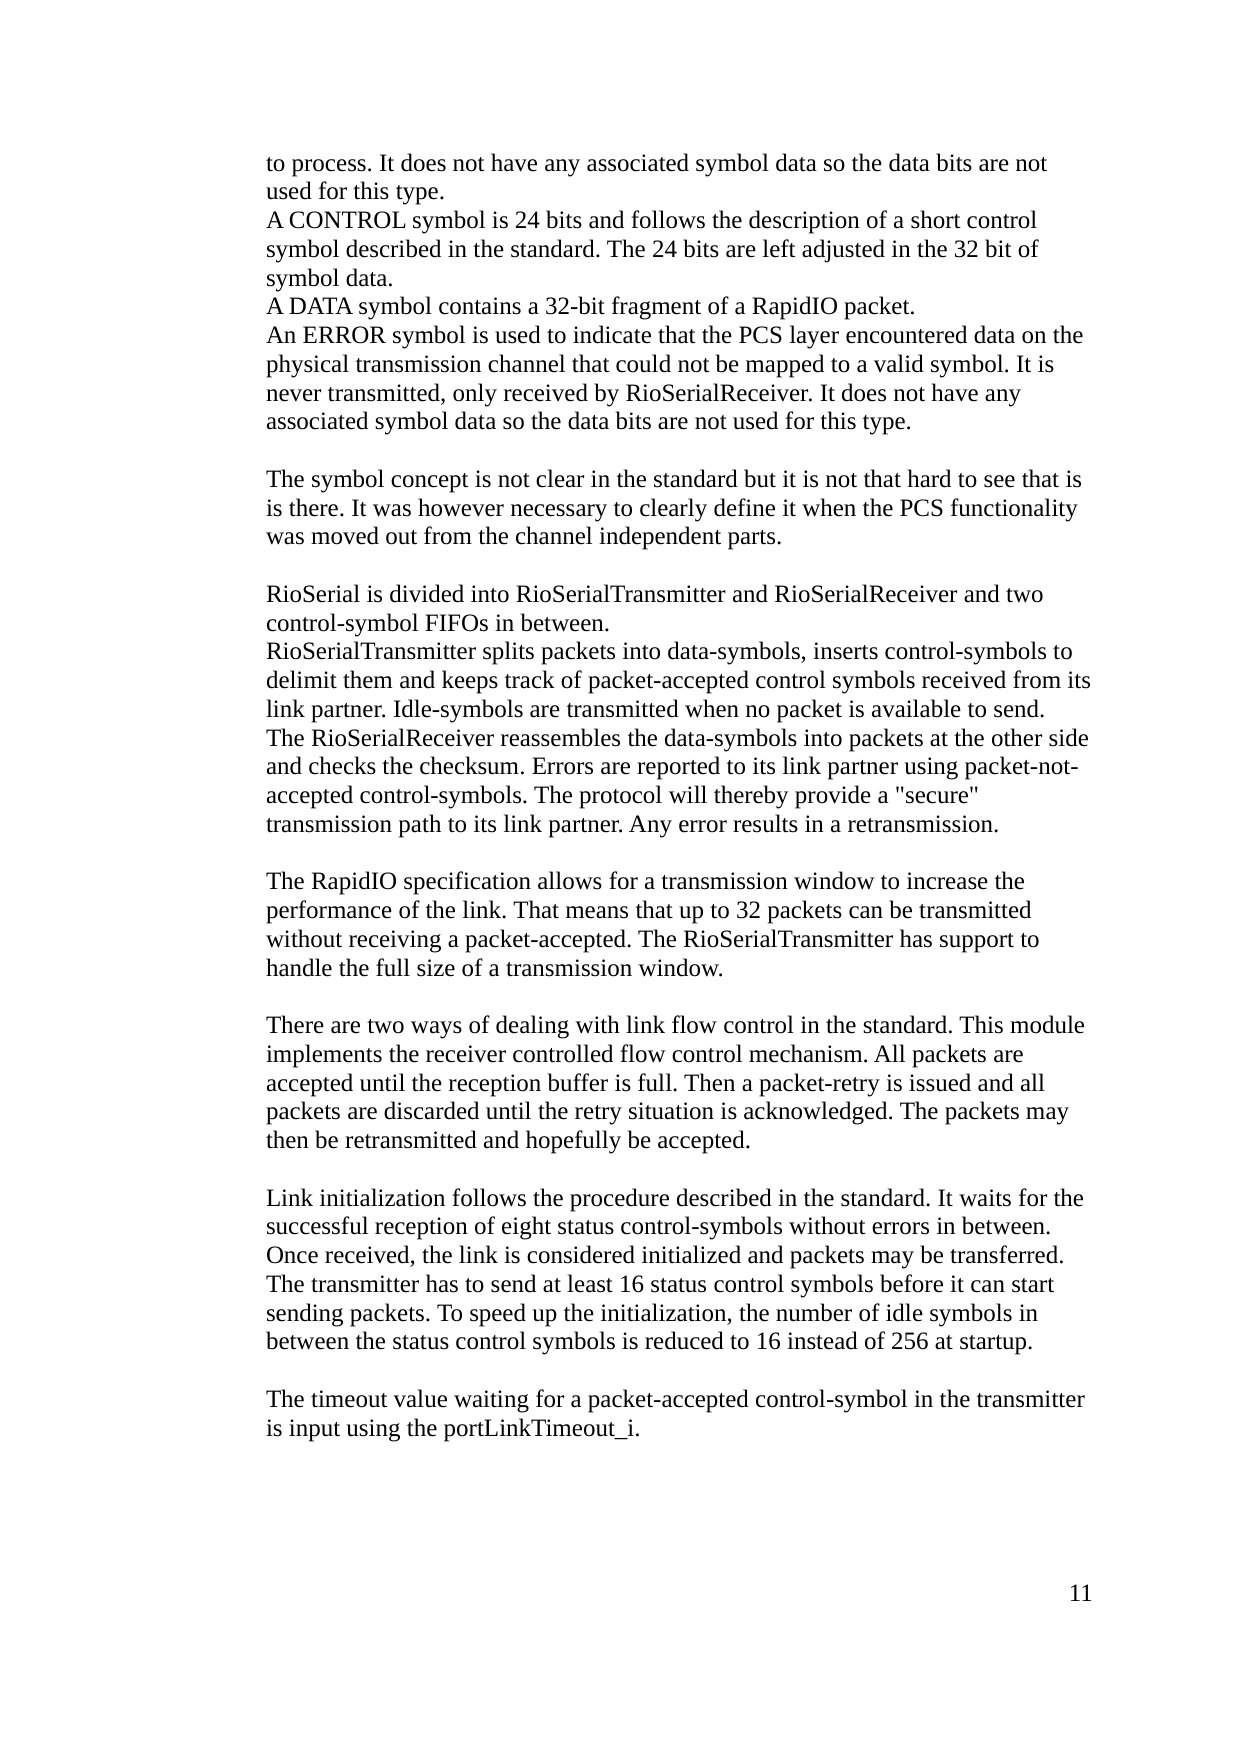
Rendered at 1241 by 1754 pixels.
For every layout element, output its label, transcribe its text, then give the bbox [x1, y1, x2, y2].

text A DATA symbol contains a 32-bit fragment of a RapidIO packet. [266, 291, 1093, 320]
text The timeout value waiting for a packet-accepted control-symbol in the transmitter is input using the portLinkTimeout_i. [266, 1384, 1093, 1441]
text RioSerialTransmitter splits packets into data-symbols, inserts control-symbols to delimit them and keeps track of packet-accepted control symbols received from its link partner. Idle-symbols are transmitted when no packet is available to send. [266, 636, 1093, 723]
text The RioSerialReceiver reassembles the data-symbols into packets at the other side and checks the checksum. Errors are reported to its link partner using packet-not-accepted control-symbols. The protocol will thereby provide a "secure" transmission path to its link partner. Any error results in a retransmission. [266, 723, 1093, 838]
text Link initialization follows the procedure described in the standard. It waits for the successful reception of eight status control-symbols without errors in between. Once received, the link is considered initialized and packets may be transferred. The transmitter has to send at least 16 status control symbols before it can start sending packets. To speed up the initialization, the number of idle symbols in between the status control symbols is reduced to 16 instead of 256 at startup. [266, 1183, 1093, 1355]
text A CONTROL symbol is 24 bits and follows the description of a short control symbol described in the standard. The 24 bits are left adjusted in the 32 bit of symbol data. [266, 205, 1093, 291]
text to process. It does not have any associated symbol data so the data bits are not used for this type. [266, 148, 1093, 205]
text There are two ways of dealing with link flow control in the standard. This module implements the receiver controlled flow control mechanism. All packets are accepted until the reception buffer is full. Then a packet-retry is issued and all packets are discarded until the retry situation is acknowledged. The packets may then be retransmitted and hopefully be accepted. [266, 1010, 1093, 1154]
text The symbol concept is not clear in the standard but it is not that hard to see that is is there. It was however necessary to clearly define it when the PCS functionality was moved out from the channel independent parts. [266, 464, 1093, 550]
text An ERROR symbol is used to indicate that the PCS layer encountered data on the physical transmission channel that could not be mapped to a valid symbol. It is never transmitted, only received by RioSerialReceiver. It does not have any associated symbol data so the data bits are not used for this type. [266, 320, 1093, 435]
text RioSerial is divided into RioSerialTransmitter and RioSerialReceiver and two control-symbol FIFOs in between. [266, 579, 1093, 636]
text The RapidIO specification allows for a transmission window to increase the performance of the link. That means that up to 32 packets can be transmitted without receiving a packet-accepted. The RioSerialTransmitter has support to handle the full size of a transmission window. [266, 866, 1093, 981]
